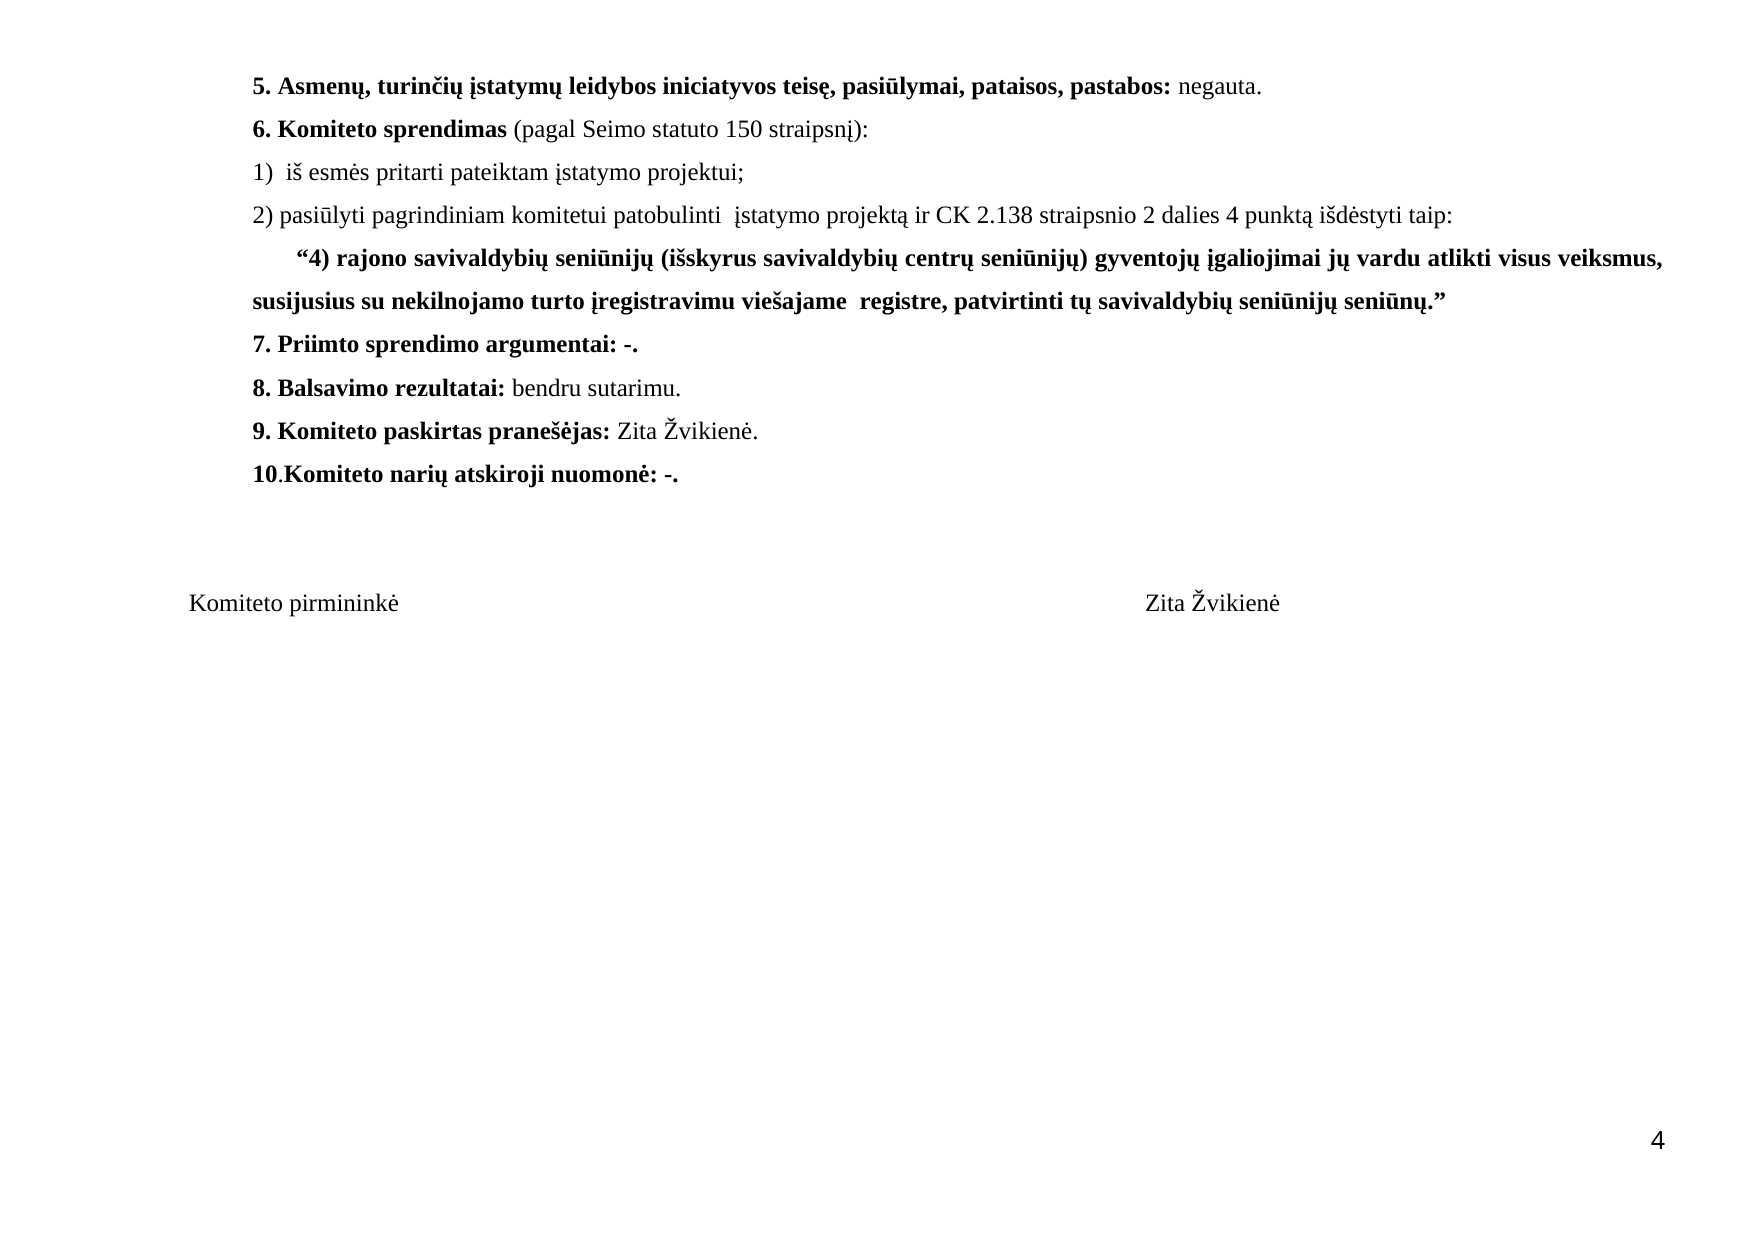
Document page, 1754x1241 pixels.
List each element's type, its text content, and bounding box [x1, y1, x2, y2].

text 2) pasiūlyti pagrindiniam komitetui patobulinti įstatymo projektą ir CK 2.138 straipsnio 2 dalies 4 punktą išdėstyti taip: [177, 200, 1665, 229]
text 1) iš esmės pritarti pateiktam įstatymo projektui; [177, 157, 1665, 186]
text 8. Balsavimo rezultatai: bendru sutarimu. [177, 373, 1665, 401]
table_header [631, 588, 1133, 617]
table_header Zita Žvikienė [1134, 588, 1503, 617]
text 9. Komiteto paskirtas pranešėjas: Zita Žvikienė. [177, 416, 1665, 444]
text 10.Komiteto narių atskiroji nuomonė: -. [252, 459, 1665, 488]
text 6. Komiteto sprendimas (pagal Seimo statuto 150 straipsnį): [177, 114, 1665, 143]
text “4) rajono savivaldybių seniūnijų (išskyrus savivaldybių centrų seniūnijų) gyventojų įgaliojimai jų vardu atlikti visus veiksmus, susijusius su nekilnojamo turto įregistravimu viešajame registre, patvirtinti tų savivaldybių seniūnijų seniūnų.” [252, 243, 1665, 315]
text 5. Asmenų, turinčių įstatymų leidybos iniciatyvos teisę, pasiūlymai, pataisos, pastabos: negauta. [177, 71, 1665, 99]
table_header Komiteto pirmininkė [177, 588, 631, 617]
text 7. Priimto sprendimo argumentai: -. [177, 329, 1665, 358]
